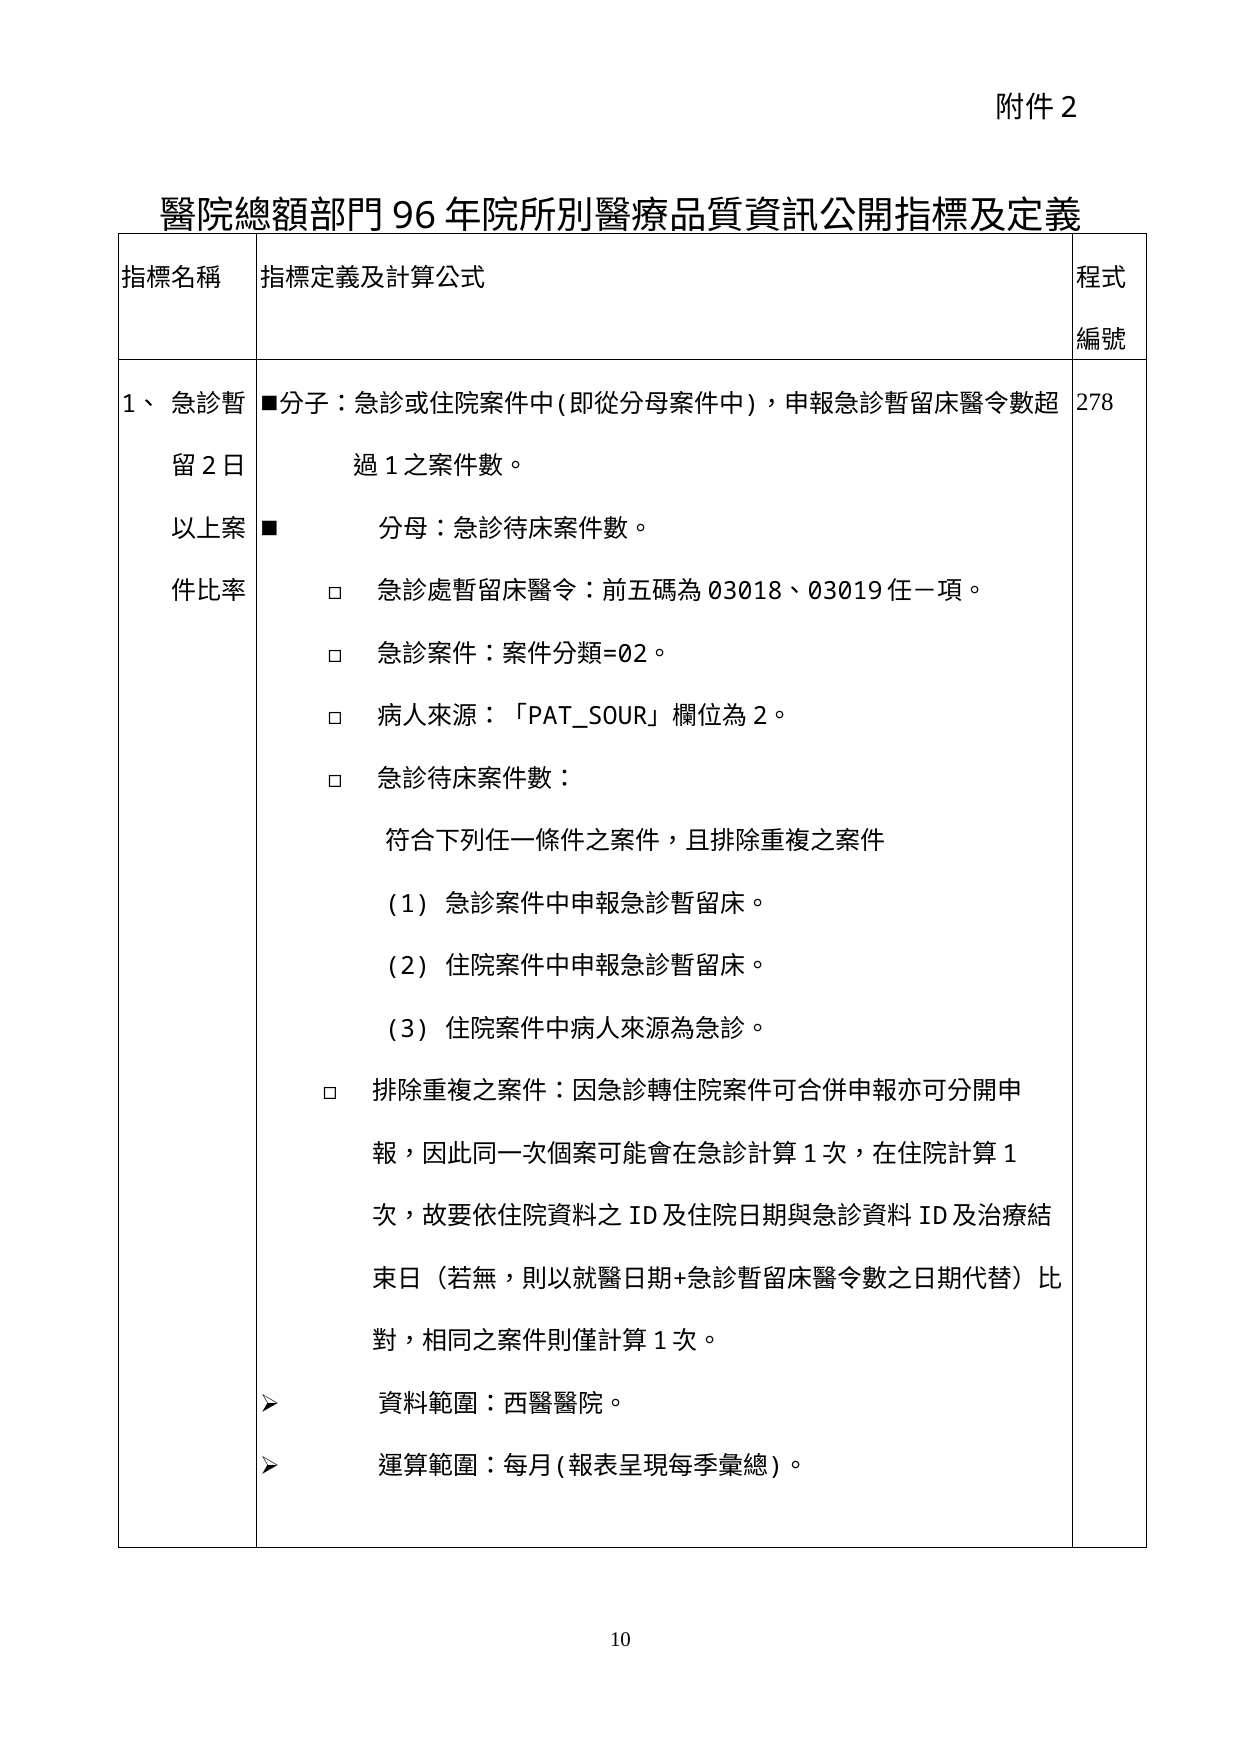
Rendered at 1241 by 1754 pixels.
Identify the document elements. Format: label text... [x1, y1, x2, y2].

table_cell 急診暫留2日以上案件比率 [119, 360, 256, 1547]
table_header 程式編號 [1073, 234, 1146, 359]
text 附件2 [996, 84, 1103, 126]
table_header 指標名稱 [119, 234, 256, 359]
text 醫院總額部門96年院所別醫療品質資訊公開指標及定義 [118, 76, 1122, 233]
table_cell 分子：急診或住院案件中(即從分母案件中)，申報急診暫留床醫令數超過1之案件數。  分母：急診待床案件數。 急診處暫留床醫令：前五碼為03018、03019任－項。 急診案件：案件分類=02。 病人來源：「PAT_SOUR」欄位為2。 急診待床案件數： 符合下列任一條件之案件，且排除重複之案件 (1) 急診案件中申報急診暫留床。 (2) 住院案件中申報急診暫留床。 (3) 住院案件中病人來源為急診。 排除重複之案件：因急診轉住院案件可合併申報亦可分開申報，因此同一次個案可能會在急診計算1次，在住院計算1次，故要依住院資料之ID及住院日期與急診資料ID及治療結束日（若無，則以就醫日期+急診暫留床醫令數之日期代替）比對，相同之案件則僅計算1次。  資料範圍：西醫醫院。  運算範圍：每月(報表呈現每季彙總)。 [257, 360, 1072, 1547]
table_cell 278 [1073, 360, 1146, 1547]
table_header 指標定義及計算公式 [257, 234, 1072, 359]
